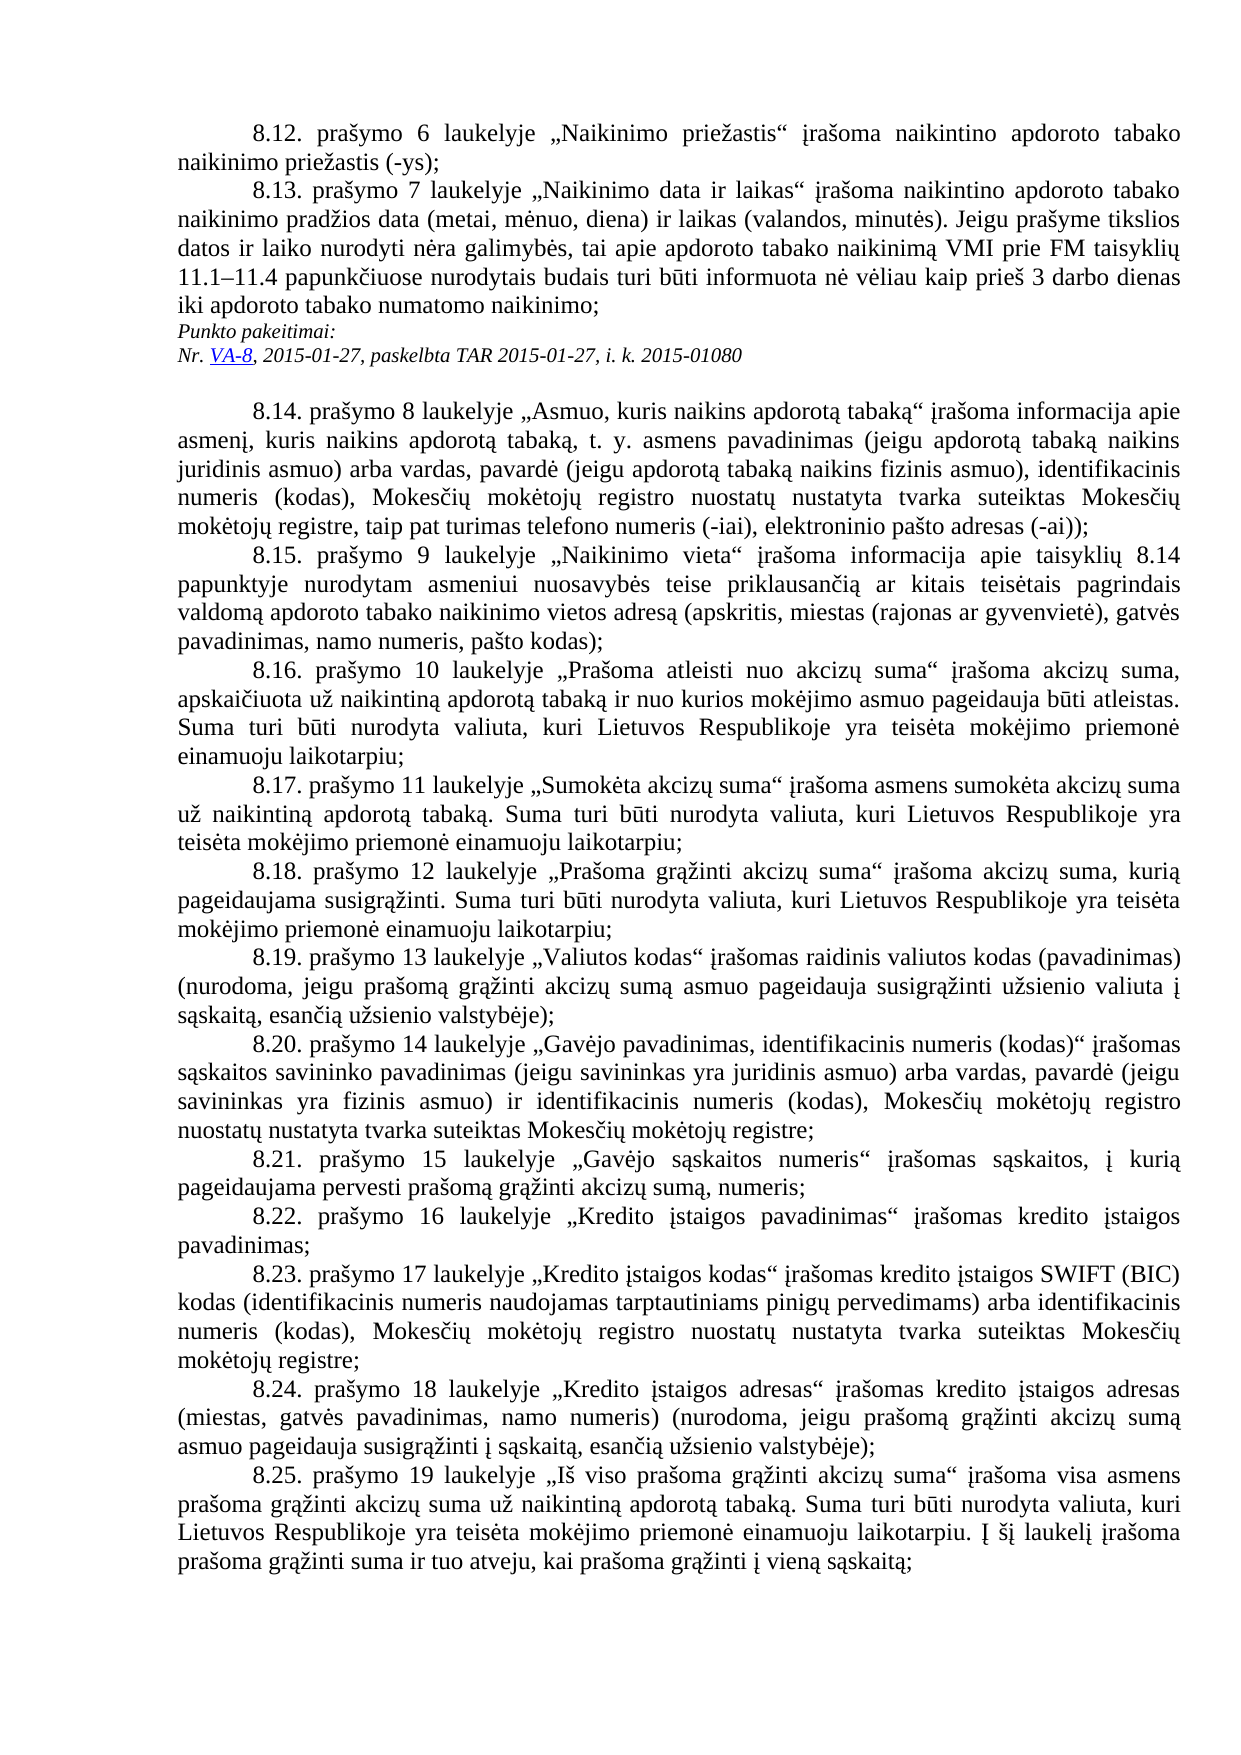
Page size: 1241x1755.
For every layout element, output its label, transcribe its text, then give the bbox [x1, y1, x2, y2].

text 8.13. prašymo 7 laukelyje „Naikinimo data ir laikas“ įrašoma naikintino apdoroto tabako naikinimo pradžios data (metai, mėnuo, diena) ir laikas (valandos, minutės). Jeigu prašyme tikslios datos ir laiko nurodyti nėra galimybės, tai apie apdoroto tabako naikinimą VMI prie FM taisyklių 11.1–11.4 papunkčiuose nurodytais budais turi būti informuota nė vėliau kaip prieš 3 darbo dienas iki apdoroto tabako numatomo naikinimo; [177, 176, 1181, 319]
text 8.25. prašymo 19 laukelyje „Iš viso prašoma grąžinti akcizų suma“ įrašoma visa asmens prašoma grąžinti akcizų suma už naikintiną apdorotą tabaką. Suma turi būti nurodyta valiuta, kuri Lietuvos Respublikoje yra teisėta mokėjimo priemonė einamuoju laikotarpiu. Į šį laukelį įrašoma prašoma grąžinti suma ir tuo atveju, kai prašoma grąžinti į vieną sąskaitą; [177, 1460, 1181, 1575]
text Nr. VA-8, 2015-01-27, paskelbta TAR 2015-01-27, i. k. 2015-01080 [177, 343, 1181, 367]
text 8.18. prašymo 12 laukelyje „Prašoma grąžinti akcizų suma“ įrašoma akcizų suma, kurią pageidaujama susigrąžinti. Suma turi būti nurodyta valiuta, kuri Lietuvos Respublikoje yra teisėta mokėjimo priemonė einamuoju laikotarpiu; [177, 856, 1181, 942]
text 8.16. prašymo 10 laukelyje „Prašoma atleisti nuo akcizų suma“ įrašoma akcizų suma, apskaičiuota už naikintiną apdorotą tabaką ir nuo kurios mokėjimo asmuo pageidauja būti atleistas. Suma turi būti nurodyta valiuta, kuri Lietuvos Respublikoje yra teisėta mokėjimo priemonė einamuoju laikotarpiu; [177, 655, 1181, 770]
text 8.21. prašymo 15 laukelyje „Gavėjo sąskaitos numeris“ įrašomas sąskaitos, į kurią pageidaujama pervesti prašomą grąžinti akcizų sumą, numeris; [177, 1144, 1181, 1201]
text 8.23. prašymo 17 laukelyje „Kredito įstaigos kodas“ įrašomas kredito įstaigos SWIFT (BIC) kodas (identifikacinis numeris naudojamas tarptautiniams pinigų pervedimams) arba identifikacinis numeris (kodas), Mokesčių mokėtojų registro nuostatų nustatyta tvarka suteiktas Mokesčių mokėtojų registre; [177, 1259, 1181, 1374]
text 8.17. prašymo 11 laukelyje „Sumokėta akcizų suma“ įrašoma asmens sumokėta akcizų suma už naikintiną apdorotą tabaką. Suma turi būti nurodyta valiuta, kuri Lietuvos Respublikoje yra teisėta mokėjimo priemonė einamuoju laikotarpiu; [177, 770, 1181, 856]
text 8.20. prašymo 14 laukelyje „Gavėjo pavadinimas, identifikacinis numeris (kodas)“ įrašomas sąskaitos savininko pavadinimas (jeigu savininkas yra juridinis asmuo) arba vardas, pavardė (jeigu savininkas yra fizinis asmuo) ir identifikacinis numeris (kodas), Mokesčių mokėtojų registro nuostatų nustatyta tvarka suteiktas Mokesčių mokėtojų registre; [177, 1029, 1181, 1144]
text 8.19. prašymo 13 laukelyje „Valiutos kodas“ įrašomas raidinis valiutos kodas (pavadinimas) (nurodoma, jeigu prašomą grąžinti akcizų sumą asmuo pageidauja susigrąžinti užsienio valiuta į sąskaitą, esančią užsienio valstybėje); [177, 942, 1181, 1029]
text 8.12. prašymo 6 laukelyje „Naikinimo priežastis“ įrašoma naikintino apdoroto tabako naikinimo priežastis (-ys); [177, 118, 1181, 176]
text 8.15. prašymo 9 laukelyje „Naikinimo vieta“ įrašoma informacija apie taisyklių 8.14 papunktyje nurodytam asmeniui nuosavybės teise priklausančią ar kitais teisėtais pagrindais valdomą apdoroto tabako naikinimo vietos adresą (apskritis, miestas (rajonas ar gyvenvietė), gatvės pavadinimas, namo numeris, pašto kodas); [177, 540, 1181, 655]
text 8.14. prašymo 8 laukelyje „Asmuo, kuris naikins apdorotą tabaką“ įrašoma informacija apie asmenį, kuris naikins apdorotą tabaką, t. y. asmens pavadinimas (jeigu apdorotą tabaką naikins juridinis asmuo) arba vardas, pavardė (jeigu apdorotą tabaką naikins fizinis asmuo), identifikacinis numeris (kodas), Mokesčių mokėtojų registro nuostatų nustatyta tvarka suteiktas Mokesčių mokėtojų registre, taip pat turimas telefono numeris (-iai), elektroninio pašto adresas (-ai)); [177, 396, 1181, 540]
text 8.22. prašymo 16 laukelyje „Kredito įstaigos pavadinimas“ įrašomas kredito įstaigos pavadinimas; [177, 1201, 1181, 1259]
text 8.24. prašymo 18 laukelyje „Kredito įstaigos adresas“ įrašomas kredito įstaigos adresas (miestas, gatvės pavadinimas, namo numeris) (nurodoma, jeigu prašomą grąžinti akcizų sumą asmuo pageidauja susigrąžinti į sąskaitą, esančią užsienio valstybėje); [177, 1374, 1181, 1460]
text Punkto pakeitimai: [177, 319, 1181, 343]
